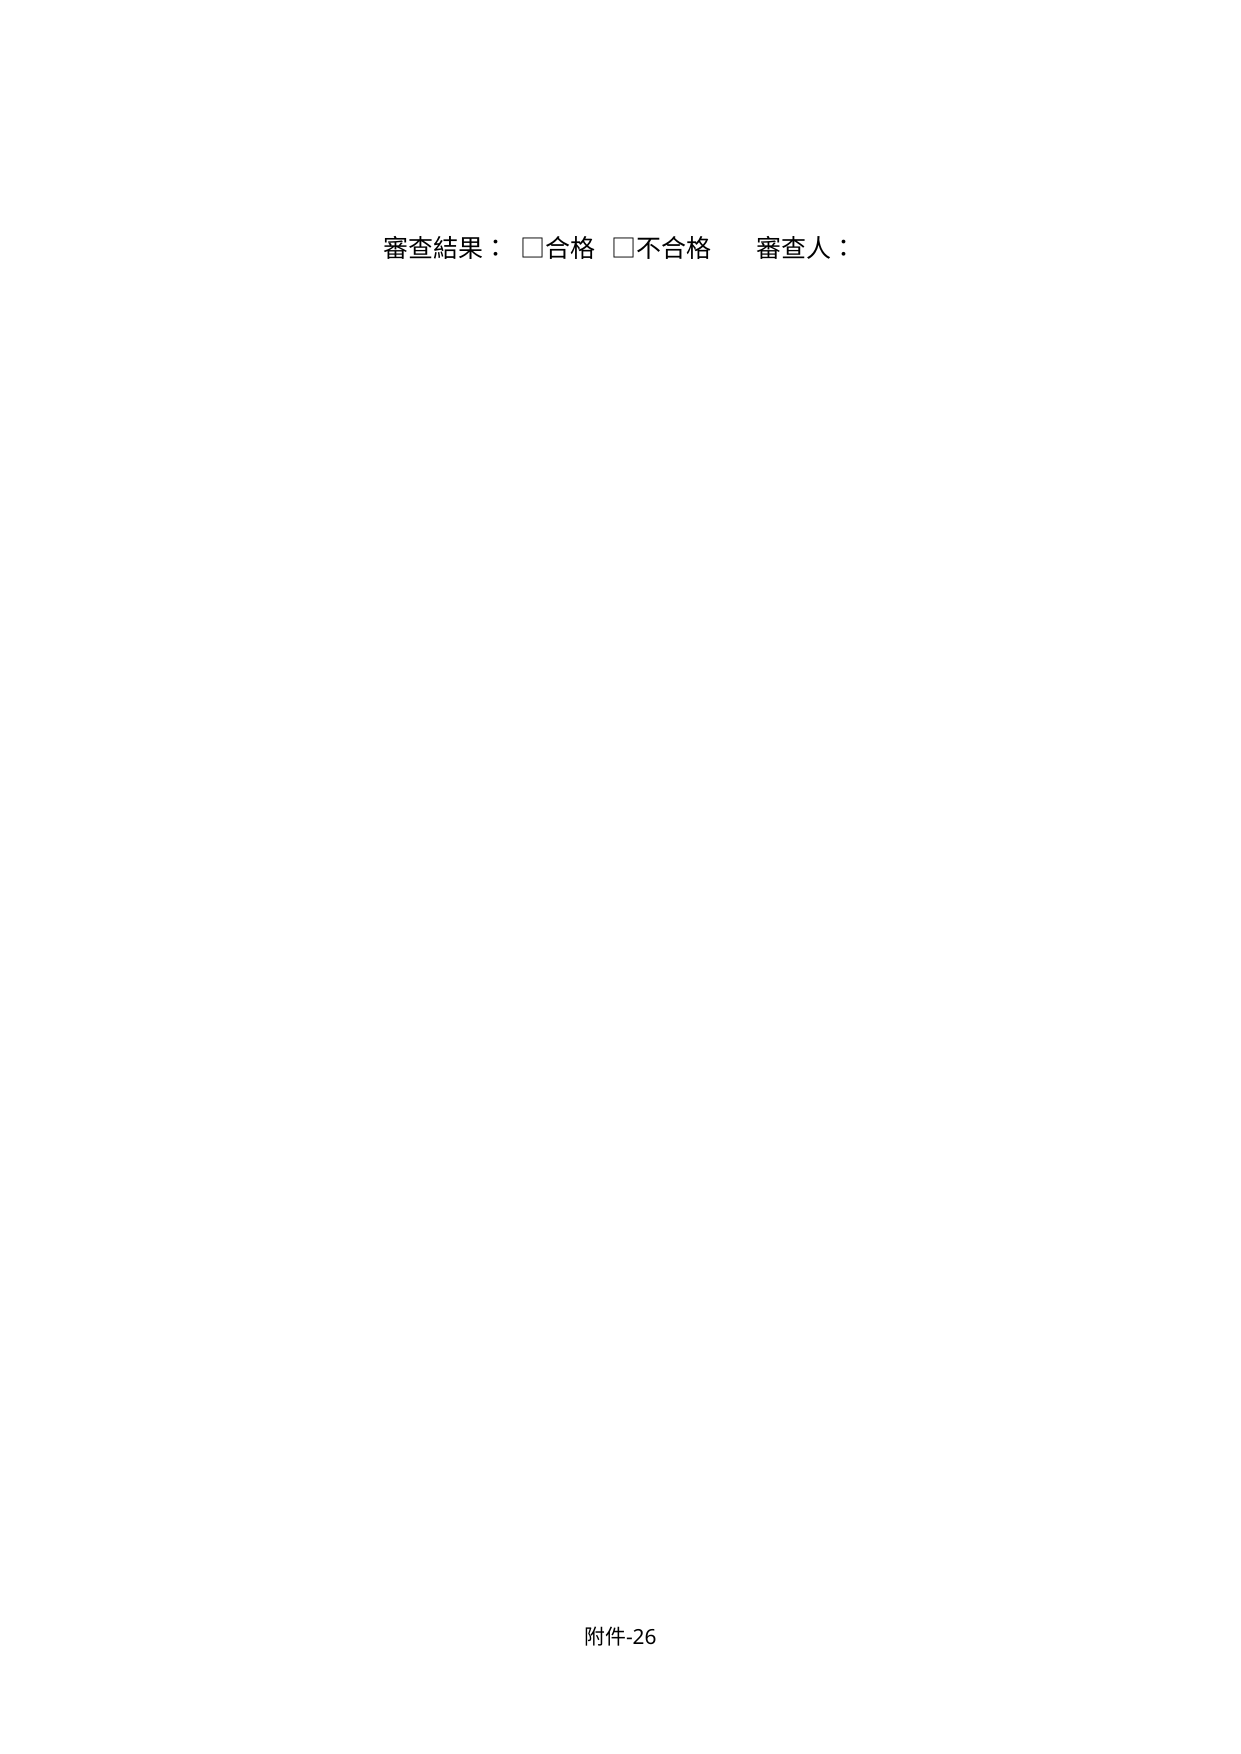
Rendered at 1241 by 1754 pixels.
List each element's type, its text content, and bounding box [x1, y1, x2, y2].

text 審查結果： □合格 □不合格 審查人： [177, 228, 1063, 265]
